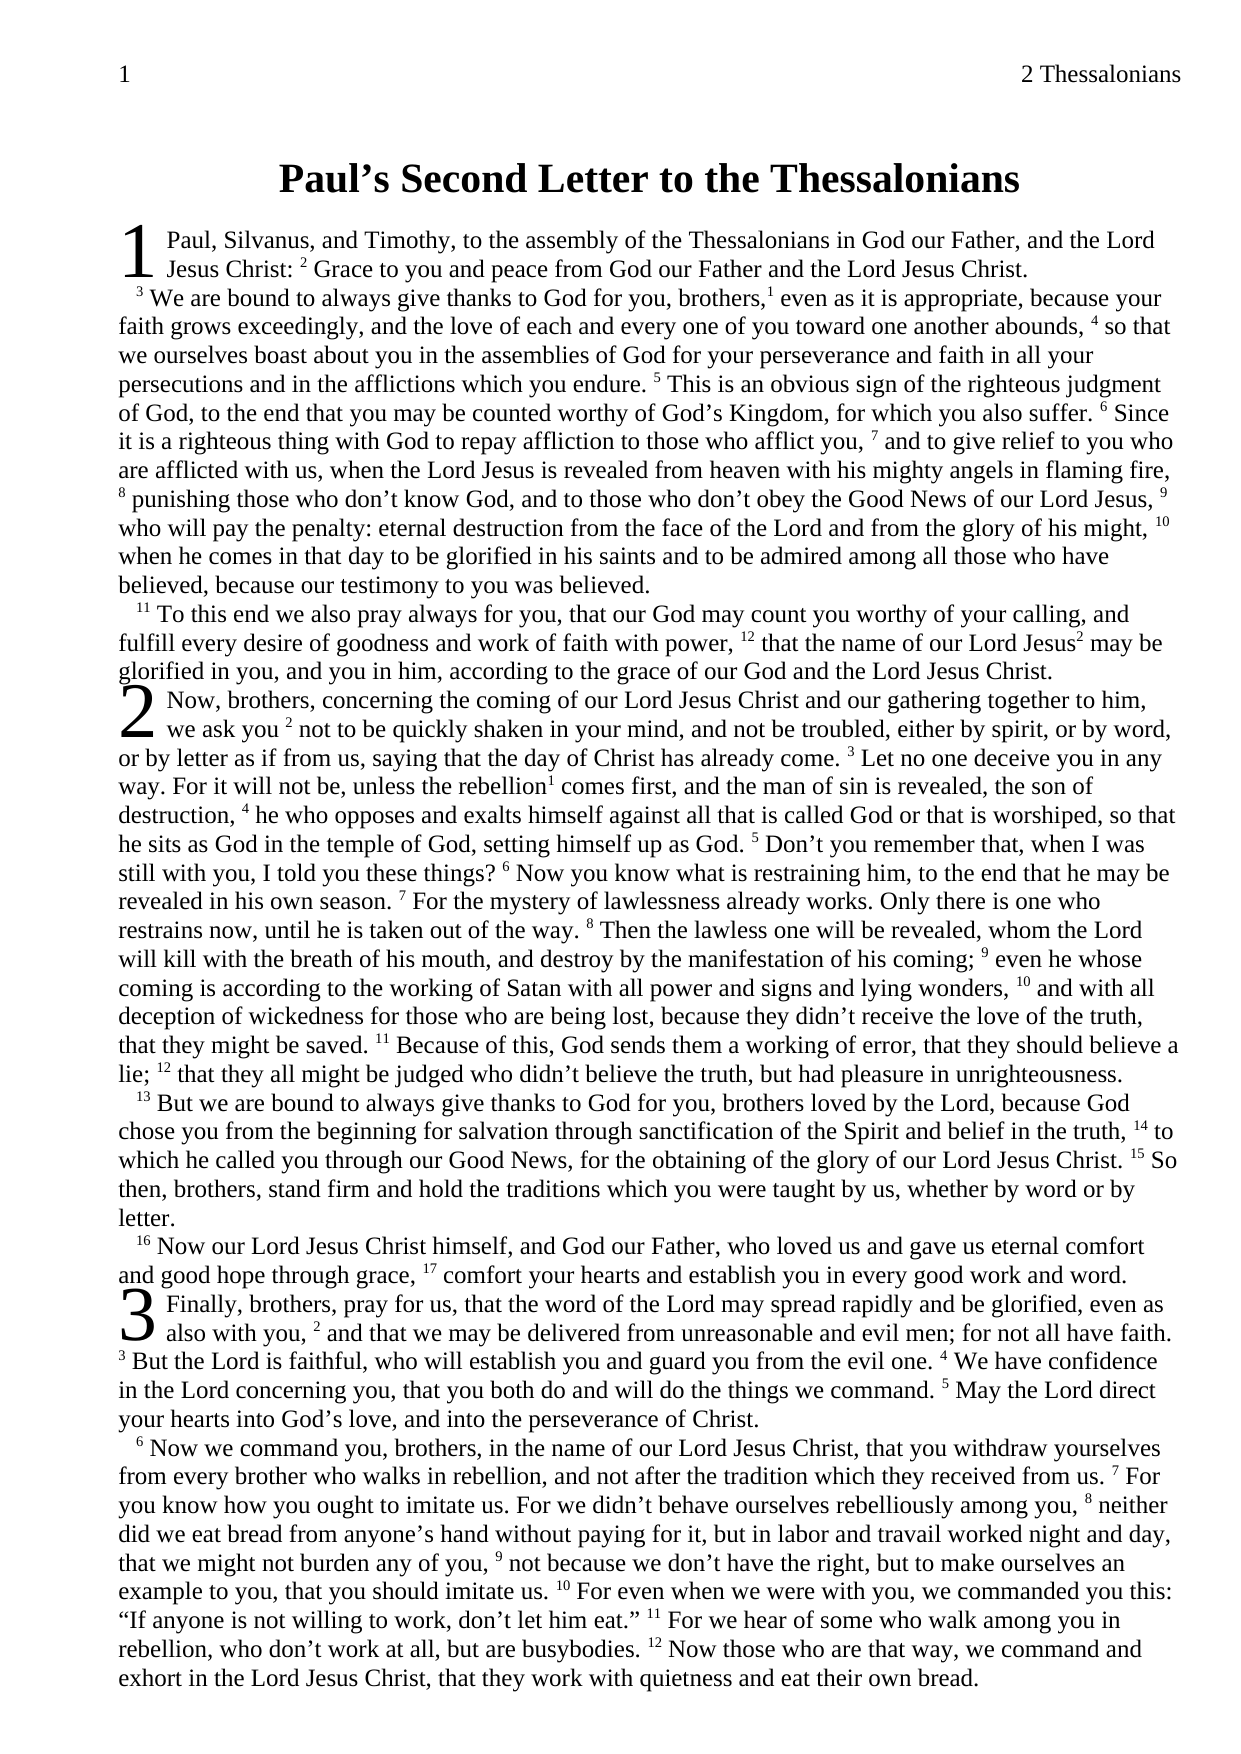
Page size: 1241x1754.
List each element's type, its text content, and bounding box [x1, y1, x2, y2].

text 11 To this end we also pray always for you, that our God may count you worthy of your calling, and fulfill every desire of goodness and work of faith with power, 12 that the name of our Lord Jesus2 may be glorified in you, and you in him, according to the grace of our God and the Lord Jesus Christ. [118, 599, 1181, 685]
text 13 But we are bound to always give thanks to God for you, brothers loved by the Lord, because God chose you from the beginning for salvation through sanctification of the Spirit and belief in the truth, 14 to which he called you through our Good News, for the obtaining of the glory of our Lord Jesus Christ. 15 So then, brothers, stand firm and hold the traditions which you were taught by us, whether by word or by letter. [118, 1088, 1181, 1231]
text 3 We are bound to always give thanks to God for you, brothers,1 even as it is appropriate, because your faith grows exceedingly, and the love of each and every one of you toward one another abounds, 4 so that we ourselves boast about you in the assemblies of God for your perseverance and faith in all your persecutions and in the afflictions which you endure. 5 This is an obvious sign of the righteous judgment of God, to the end that you may be counted worthy of God’s Kingdom, for which you also suffer. 6 Since it is a righteous thing with God to repay affliction to those who afflict you, 7 and to give relief to you who are afflicted with us, when the Lord Jesus is revealed from heaven with his mighty angels in flaming fire, 8 punishing those who don’t know God, and to those who don’t obey the Good News of our Lord Jesus, 9 who will pay the penalty: eternal destruction from the face of the Lord and from the glory of his might, 10 when he comes in that day to be glorified in his saints and to be admired among all those who have believed, because our testimony to you was believed. [118, 283, 1181, 599]
text Paul’s Second Letter to the Thessalonians [118, 153, 1181, 201]
text 1Paul, Silvanus, and Timothy, to the assembly of the Thessalonians in God our Father, and the Lord Jesus Christ: 2 Grace to you and peace from God our Father and the Lord Jesus Christ. [118, 225, 1181, 283]
text 3Finally, brothers, pray for us, that the word of the Lord may spread rapidly and be glorified, even as also with you, 2 and that we may be delivered from unreasonable and evil men; for not all have faith. 3 But the Lord is faithful, who will establish you and guard you from the evil one. 4 We have confidence in the Lord concerning you, that you both do and will do the things we command. 5 May the Lord direct your hearts into God’s love, and into the perseverance of Christ. [118, 1289, 1181, 1433]
text 2Now, brothers, concerning the coming of our Lord Jesus Christ and our gathering together to him, we ask you 2 not to be quickly shaken in your mind, and not be troubled, either by spirit, or by word, or by letter as if from us, saying that the day of Christ has already come. 3 Let no one deceive you in any way. For it will not be, unless the rebellion1 comes first, and the man of sin is revealed, the son of destruction, 4 he who opposes and exalts himself against all that is called God or that is worshiped, so that he sits as God in the temple of God, setting himself up as God. 5 Don’t you remember that, when I was still with you, I told you these things? 6 Now you know what is restraining him, to the end that he may be revealed in his own season. 7 For the mystery of lawlessness already works. Only there is one who restrains now, until he is taken out of the way. 8 Then the lawless one will be revealed, whom the Lord will kill with the breath of his mouth, and destroy by the manifestation of his coming; 9 even he whose coming is according to the working of Satan with all power and signs and lying wonders, 10 and with all deception of wickedness for those who are being lost, because they didn’t receive the love of the truth, that they might be saved. 11 Because of this, God sends them a working of error, that they should believe a lie; 12 that they all might be judged who didn’t believe the truth, but had pleasure in unrighteousness. [118, 685, 1181, 1088]
text 6 Now we command you, brothers, in the name of our Lord Jesus Christ, that you withdraw yourselves from every brother who walks in rebellion, and not after the tradition which they received from us. 7 For you know how you ought to imitate us. For we didn’t behave ourselves rebelliously among you, 8 neither did we eat bread from anyone’s hand without paying for it, but in labor and travail worked night and day, that we might not burden any of you, 9 not because we don’t have the right, but to make ourselves an example to you, that you should imitate us. 10 For even when we were with you, we commanded you this: “If anyone is not willing to work, don’t let him eat.” 11 For we hear of some who walk among you in rebellion, who don’t work at all, but are busybodies. 12 Now those who are that way, we command and exhort in the Lord Jesus Christ, that they work with quietness and eat their own bread. [118, 1433, 1181, 1691]
text 16 Now our Lord Jesus Christ himself, and God our Father, who loved us and gave us eternal comfort and good hope through grace, 17 comfort your hearts and establish you in every good work and word. [118, 1231, 1181, 1289]
